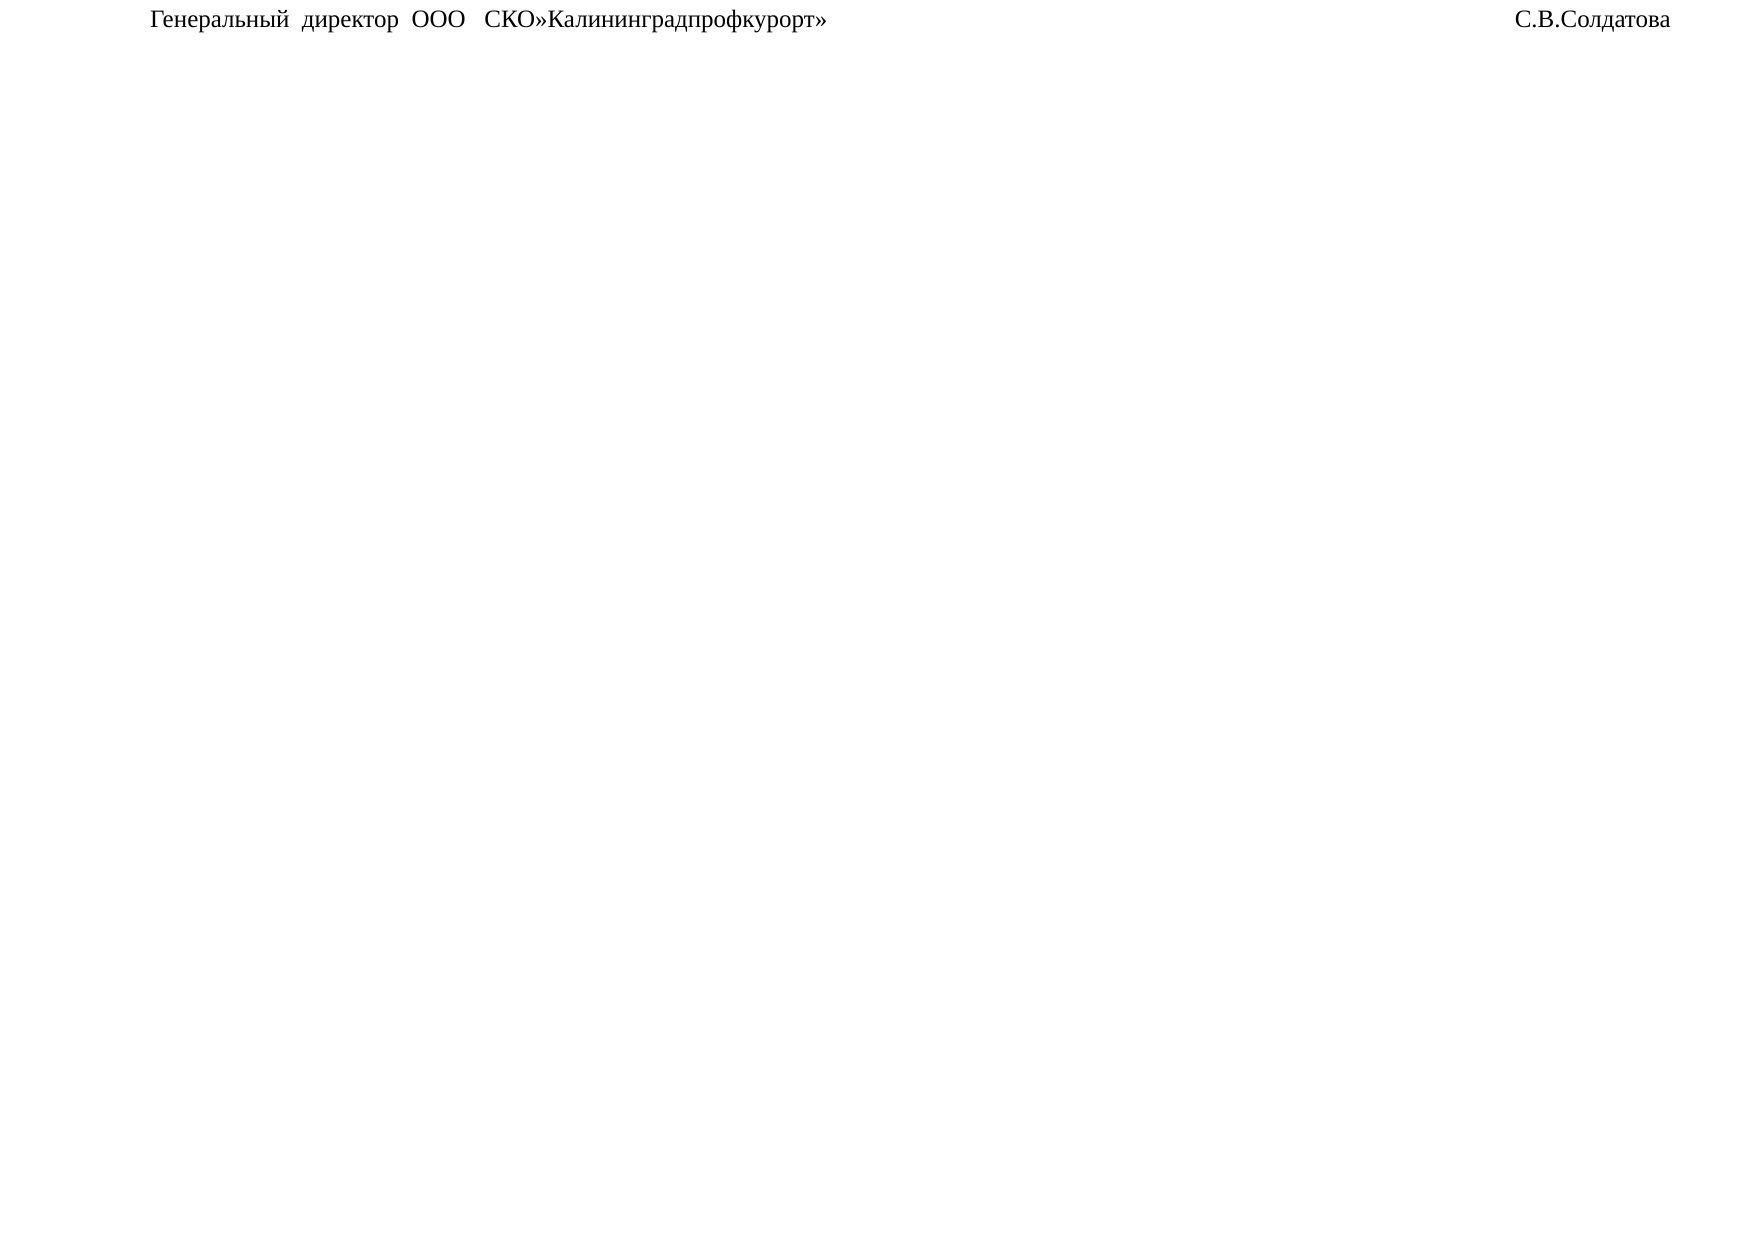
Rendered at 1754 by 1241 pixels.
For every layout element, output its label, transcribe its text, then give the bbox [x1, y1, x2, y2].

text Генеральный директор ООО СКО»Калининградпрофкурорт» С.В.Солдатова [150, 0, 1742, 33]
